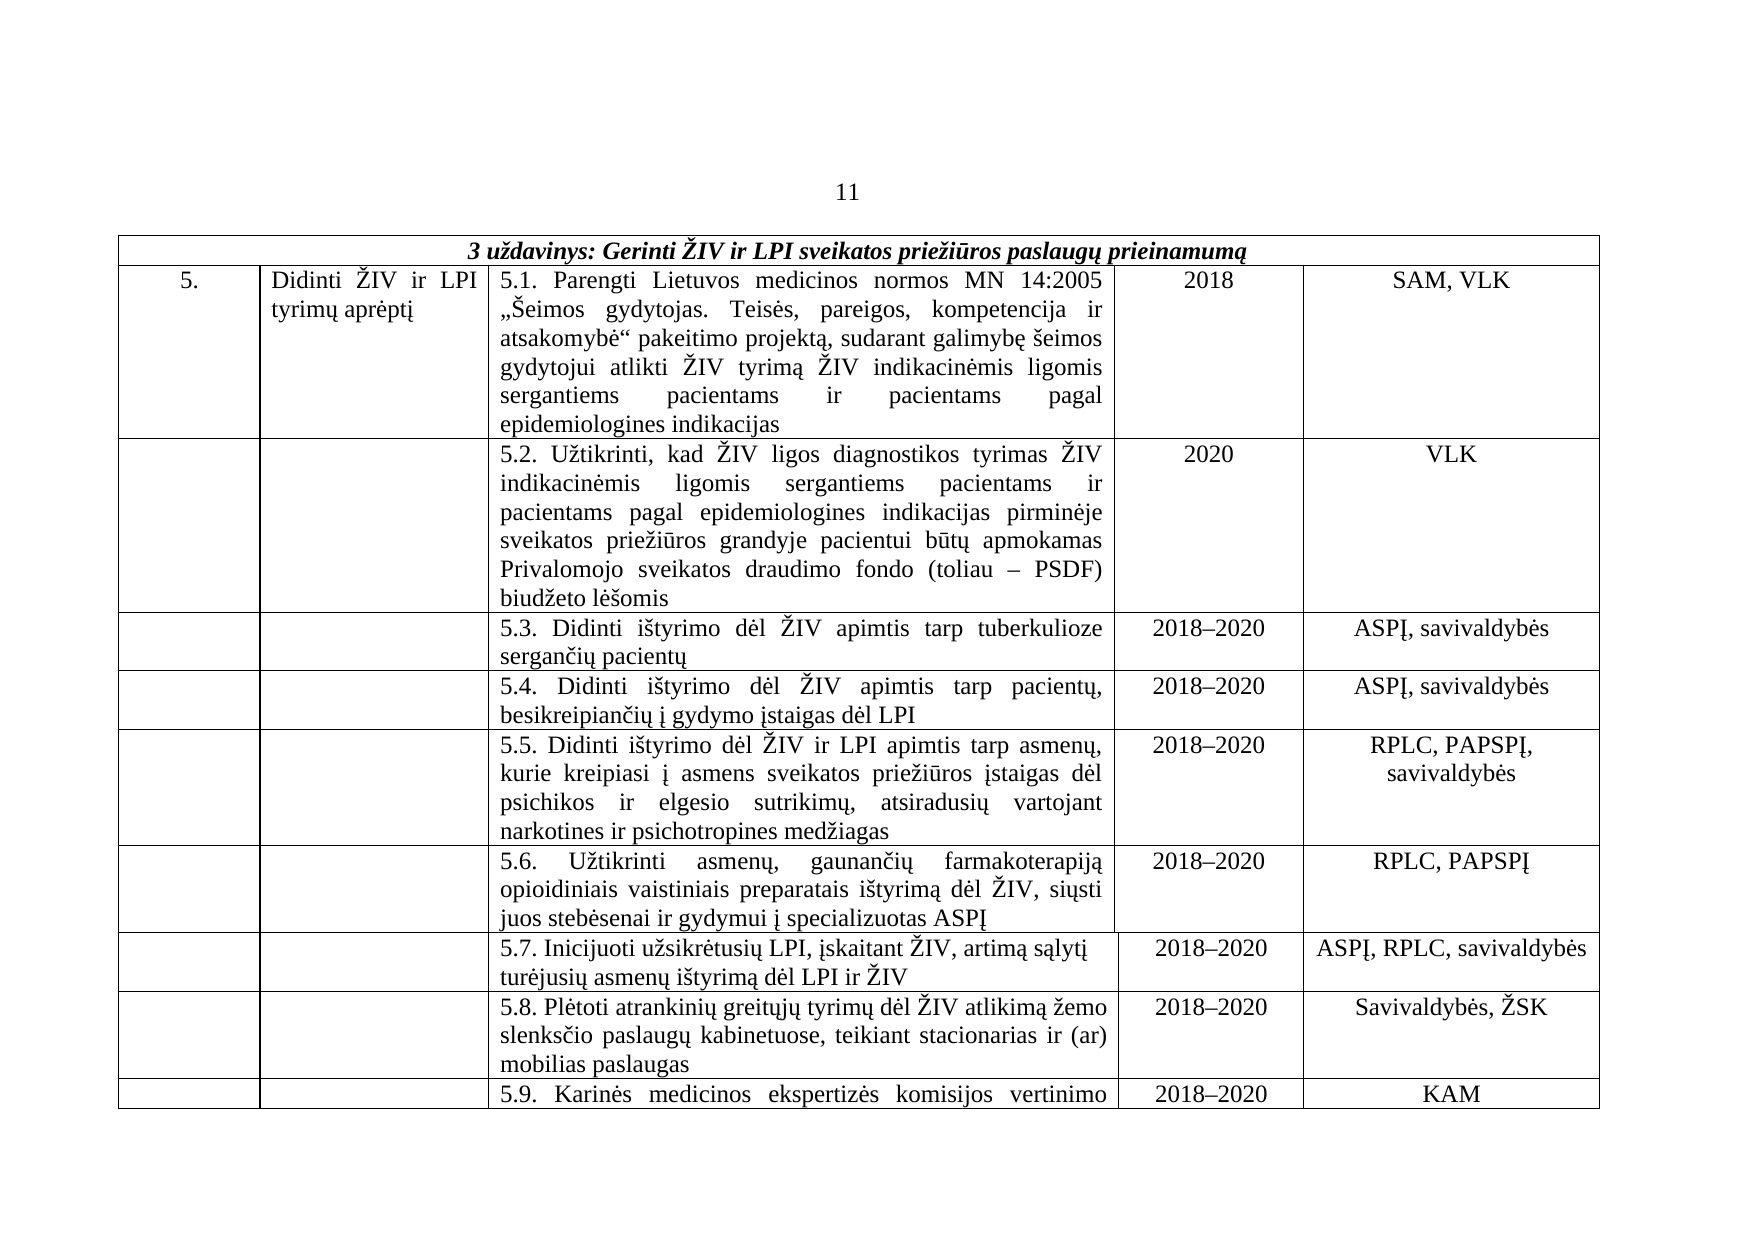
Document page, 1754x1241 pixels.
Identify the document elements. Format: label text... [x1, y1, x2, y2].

table_cell [261, 846, 488, 932]
table_cell 3 uždavinys: Gerinti ŽIV ir LPI sveikatos priežiūros paslaugų prieinamumą [119, 236, 1599, 264]
table_cell 5.6. Užtikrinti asmenų, gaunančių farmakoterapiją opioidiniais vaistiniais preparatais ištyrimą dėl ŽIV, siųsti juos stebėsenai ir gydymui į specializuotas ASPĮ [489, 846, 1114, 932]
table_cell ASPĮ, savivaldybės [1304, 613, 1599, 670]
table_cell 2018–2020 [1115, 730, 1303, 845]
table_cell RPLC, PAPSPĮ [1304, 846, 1599, 932]
table_cell 5. [119, 266, 259, 438]
table_cell 5.3. Didinti ištyrimo dėl ŽIV apimtis tarp tuberkulioze sergančių pacientų [489, 613, 1114, 670]
table_cell ASPĮ, RPLC, savivaldybės [1304, 933, 1599, 991]
table_cell [261, 730, 488, 845]
table_cell 5.9. Karinės medicinos ekspertizės komisijos vertinimo [489, 1079, 1118, 1108]
table_cell Savivaldybės, ŽSK [1304, 992, 1599, 1078]
table_cell [119, 439, 259, 612]
table_cell [261, 613, 488, 670]
table_cell Didinti ŽIV ir LPI tyrimų aprėptį [261, 266, 488, 438]
table_cell 2018–2020 [1115, 613, 1303, 670]
table_cell [119, 846, 259, 932]
table_cell [261, 933, 488, 991]
table_cell 2018–2020 [1119, 992, 1303, 1078]
table_cell KAM [1304, 1079, 1599, 1108]
table_cell 2018–2020 [1115, 671, 1303, 729]
table_cell 5.7. Inicijuoti užsikrėtusių LPI, įskaitant ŽIV, artimą sąlytį turėjusių asmenų ištyrimą dėl LPI ir ŽIV [489, 933, 1118, 991]
table_cell 2018–2020 [1119, 1079, 1303, 1108]
table_cell [261, 1079, 488, 1108]
table_cell 2018 [1115, 266, 1303, 438]
table_cell [119, 933, 259, 991]
table_cell 2018–2020 [1115, 846, 1303, 932]
table_cell 5.2. Užtikrinti, kad ŽIV ligos diagnostikos tyrimas ŽIV indikacinėmis ligomis sergantiems pacientams ir pacientams pagal epidemiologines indikacijas pirminėje sveikatos priežiūros grandyje pacientui būtų apmokamas Privalomojo sveikatos draudimo fondo (toliau – PSDF) biudžeto lėšomis [489, 439, 1114, 612]
table_cell 5.8. Plėtoti atrankinių greitųjų tyrimų dėl ŽIV atlikimą žemo slenksčio paslaugų kabinetuose, teikiant stacionarias ir (ar) mobilias paslaugas [489, 992, 1118, 1078]
table_cell 5.1. Parengti Lietuvos medicinos normos MN 14:2005 „Šeimos gydytojas. Teisės, pareigos, kompetencija ir atsakomybė“ pakeitimo projektą, sudarant galimybę šeimos gydytojui atlikti ŽIV tyrimą ŽIV indikacinėmis ligomis sergantiems pacientams ir pacientams pagal epidemiologines indikacijas [489, 266, 1114, 438]
table_cell ASPĮ, savivaldybės [1304, 671, 1599, 729]
table_cell [119, 1079, 259, 1108]
table_cell RPLC, PAPSPĮ, savivaldybės [1304, 730, 1599, 845]
table_cell [119, 671, 259, 729]
table_cell VLK [1304, 439, 1599, 612]
table_cell [261, 671, 488, 729]
table_cell [119, 613, 259, 670]
table_cell 2018–2020 [1119, 933, 1303, 991]
table_cell [119, 992, 259, 1078]
table_cell 5.4. Didinti ištyrimo dėl ŽIV apimtis tarp pacientų, besikreipiančių į gydymo įstaigas dėl LPI [489, 671, 1114, 729]
table_cell [119, 730, 259, 845]
table_cell [261, 439, 488, 612]
table_cell SAM, VLK [1304, 266, 1599, 438]
table_cell 2020 [1115, 439, 1303, 612]
table_cell 5.5. Didinti ištyrimo dėl ŽIV ir LPI apimtis tarp asmenų, kurie kreipiasi į asmens sveikatos priežiūros įstaigas dėl psichikos ir elgesio sutrikimų, atsiradusių vartojant narkotines ir psichotropines medžiagas [489, 730, 1114, 845]
table_cell [261, 992, 488, 1078]
